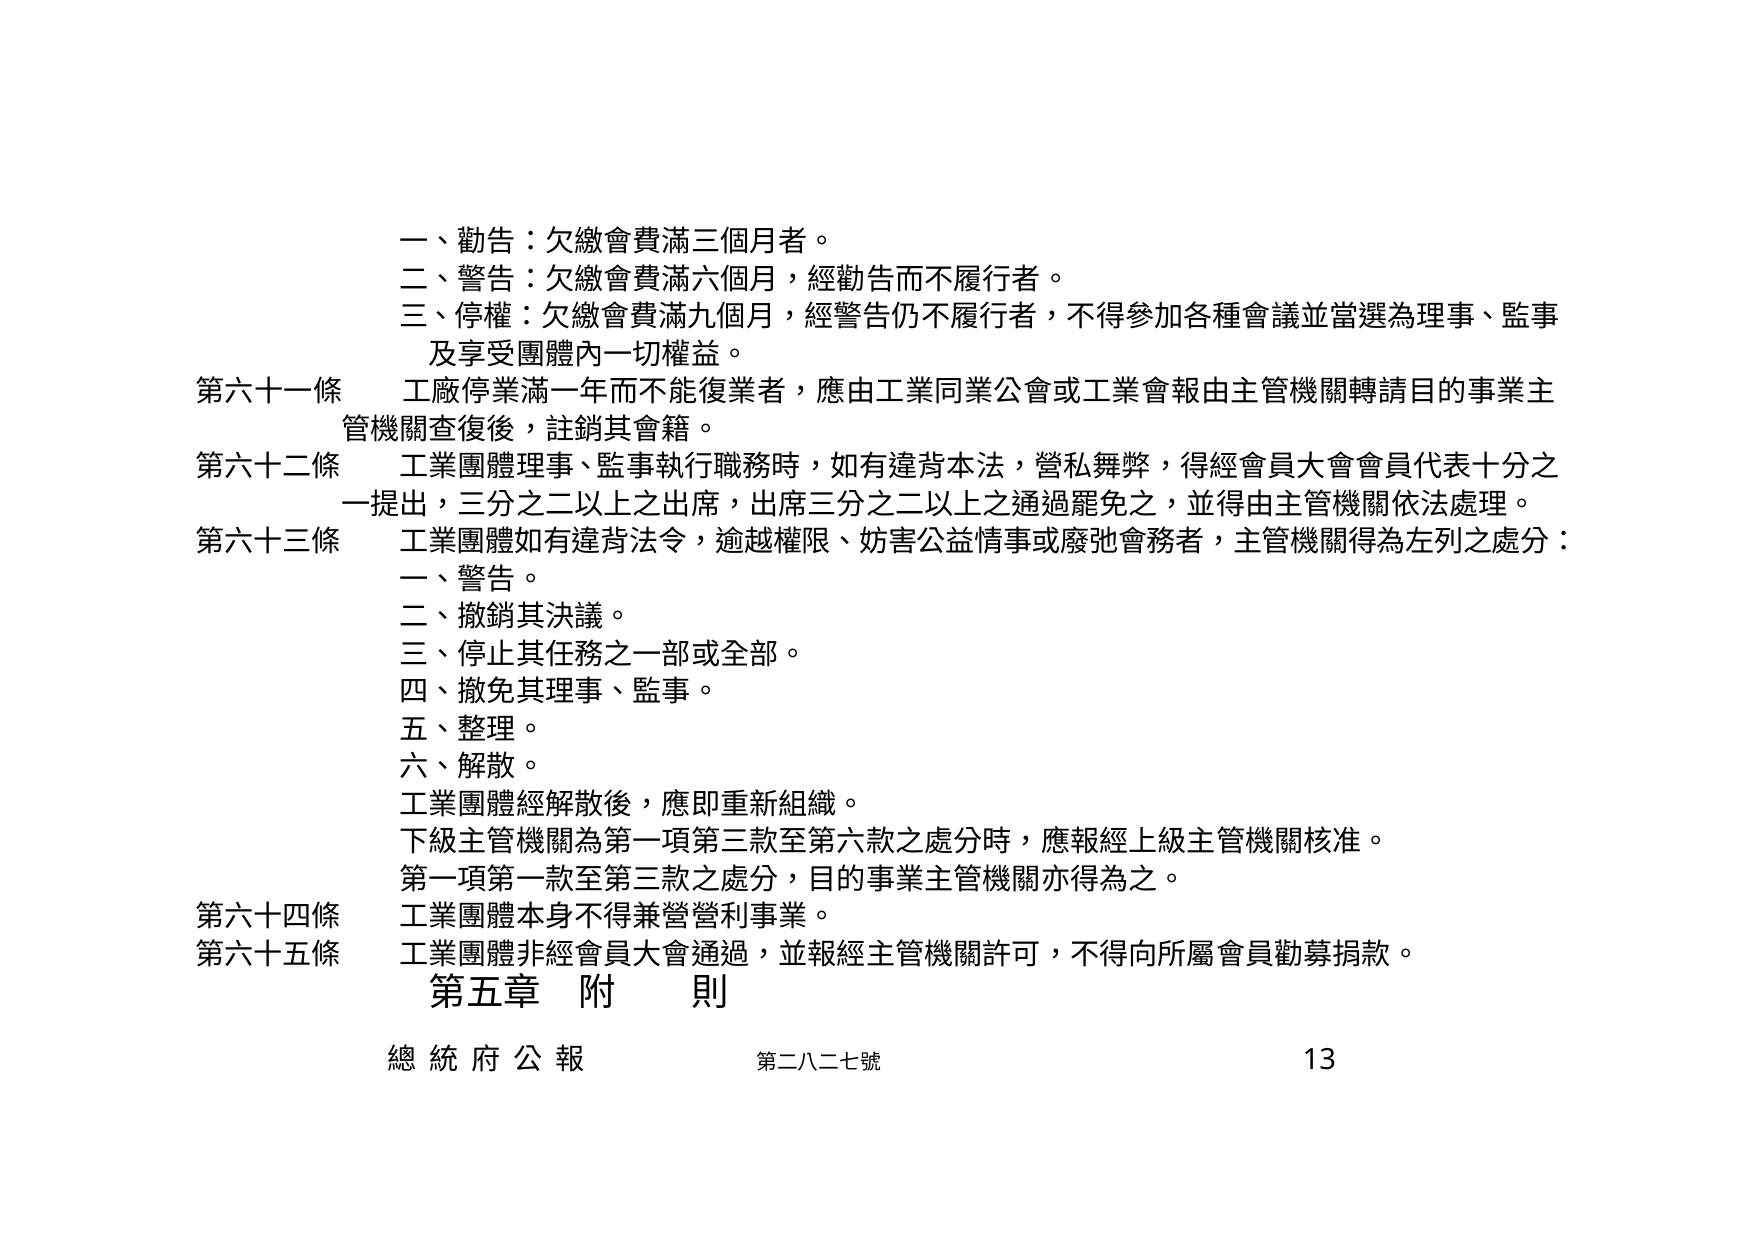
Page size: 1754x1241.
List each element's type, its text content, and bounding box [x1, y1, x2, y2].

text 第六十二條 工業團體理事、監事執行職務時，如有違背本法，營私舞弊，得經會員大會會員代表十分之一提出，三分之二以上之出席，出席三分之二以上之通過罷免之，並得由主管機關依法處理。 [195, 447, 1559, 522]
text 六、解散。 [399, 747, 1559, 784]
text 三、停權：欠繳會費滿九個月，經警告仍不履行者，不得參加各種會議並當選為理事、監事及享受團體內一切權益。 [399, 297, 1559, 372]
text 工業團體經解散後，應即重新組織。 [341, 784, 1559, 822]
text 第六十三條 工業團體如有違背法令，逾越權限、妨害公益情事或廢弛會務者，主管機關得為左列之處分： [195, 522, 1559, 559]
text 第一項第一款至第三款之處分，目的事業主管機關亦得為之。 [341, 859, 1559, 897]
text 第六十五條 工業團體非經會員大會通過，並報經主管機關許可，不得向所屬會員勸募捐款。 [195, 934, 1559, 972]
text 三、停止其任務之一部或全部。 [399, 634, 1559, 672]
text 第六十四條 工業團體本身不得兼營營利事業。 [195, 897, 1559, 934]
text 下級主管機關為第一項第三款至第六款之處分時，應報經上級主管機關核准。 [341, 822, 1559, 859]
text 第六十一條 工廠停業滿一年而不能復業者，應由工業同業公會或工業會報由主管機關轉請目的事業主管機關查復後，註銷其會籍。 [195, 372, 1559, 447]
text 二、警告：欠繳會費滿六個月，經勸告而不履行者。 [399, 259, 1559, 297]
text 二、撤銷其決議。 [399, 597, 1559, 634]
text 五、整理。 [399, 709, 1559, 747]
text 四、撤免其理事、監事。 [399, 672, 1559, 709]
text 一、勸告：欠繳會費滿三個月者。 [399, 222, 1559, 259]
text 一、警告。 [399, 559, 1559, 597]
text 第五章 附 則 [428, 972, 1559, 1013]
